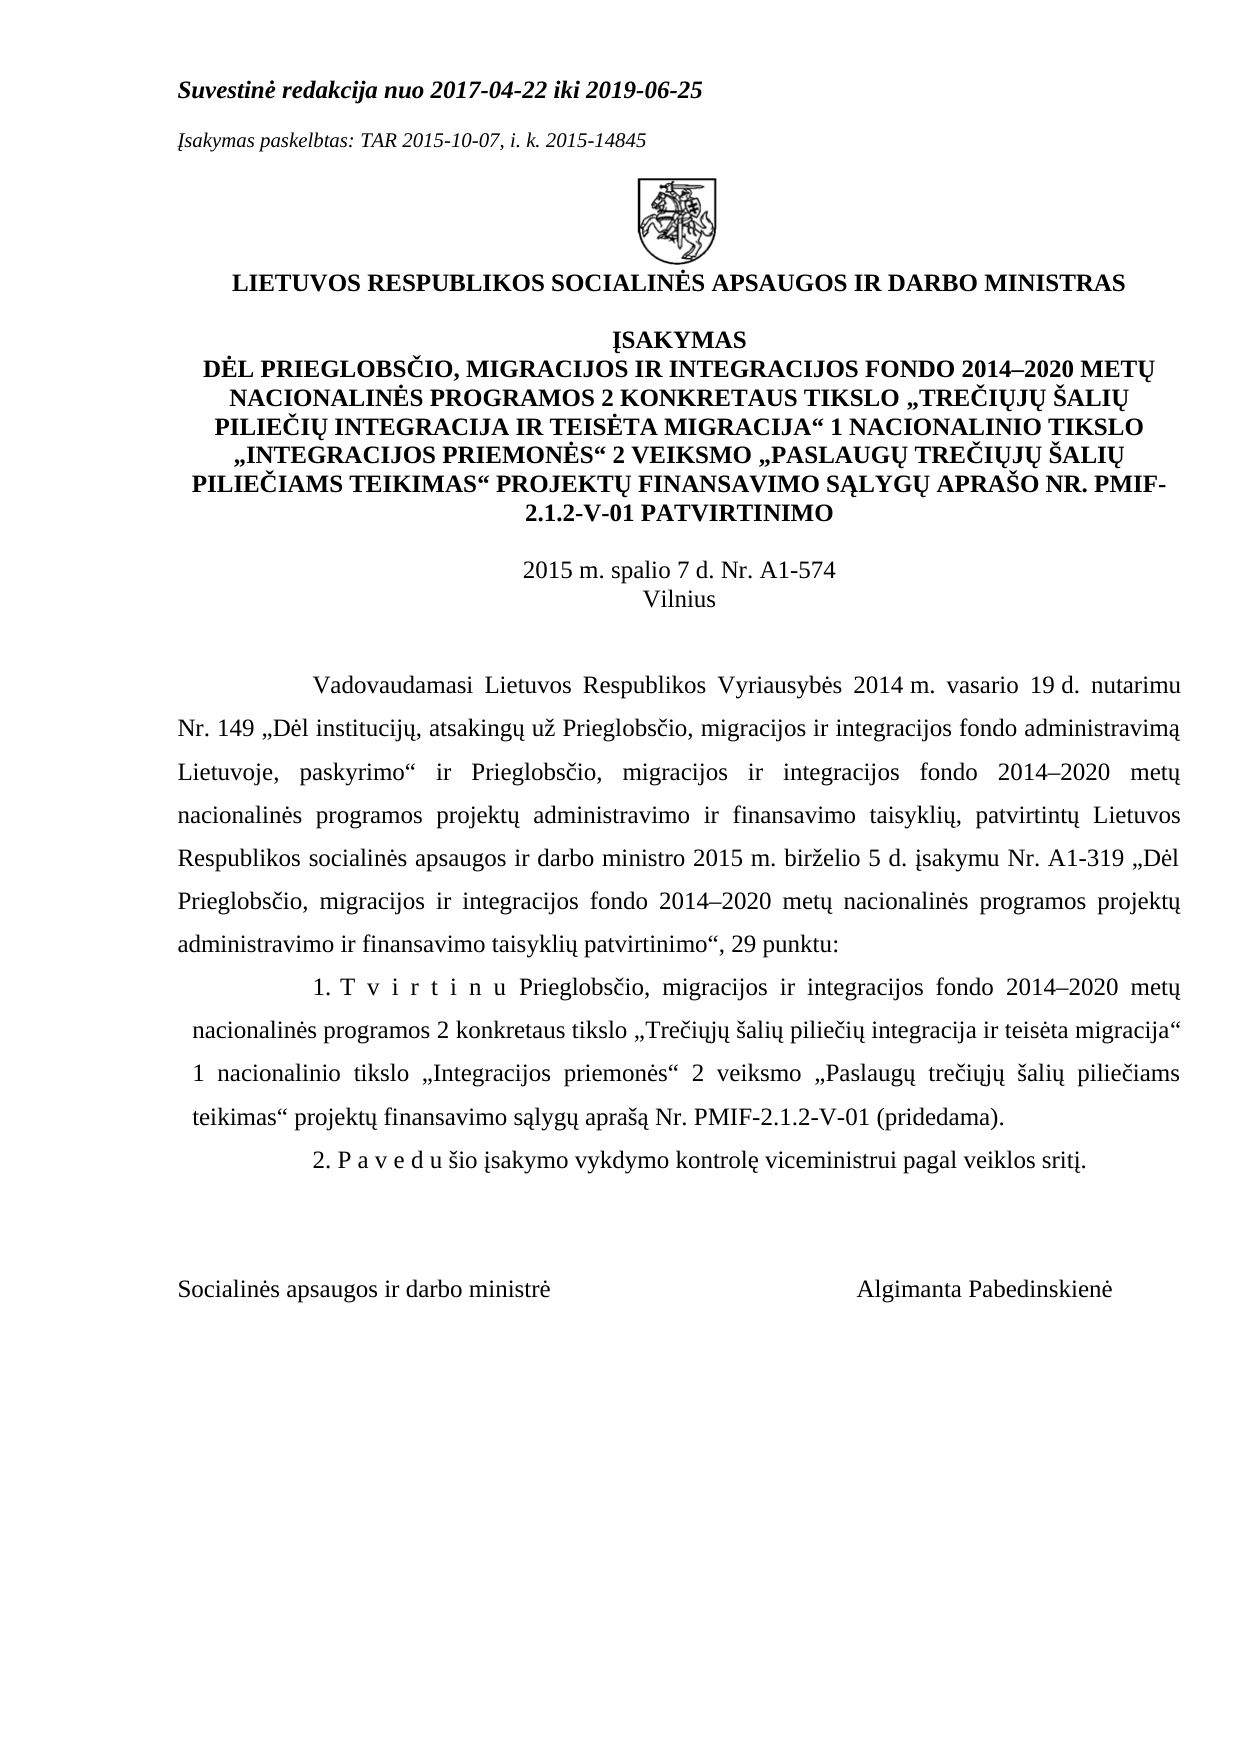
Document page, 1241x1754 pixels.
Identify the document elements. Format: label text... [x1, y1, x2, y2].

text DĖL PRIEGLOBSČIO, MIGRACIJOS IR INTEGRACIJOS FONDO 2014–2020 METŲ NACIONALINĖS PROGRAMOS 2 KONKRETAUS TIKSLO „TREČIŲJŲ ŠALIŲ PILIEČIŲ INTEGRACIJA IR TEISĖTA MIGRACIJA“ 1 NACIONALINIO TIKSLO „INTEGRACIJOS PRIEMONĖS“ 2 VEIKSMO „PASLAUGŲ TREČIŲJŲ ŠALIŲ PILIEČIAMS TEIKIMAS“ PROJEKTŲ FINANSAVIMO SĄLYGŲ APRAŠO NR. PMIF-2.1.2-V-01 PATVIRTINIMO [177, 354, 1181, 527]
text Vilnius [177, 584, 1181, 613]
text 1. T v i r t i n u Prieglobsčio, migracijos ir integracijos fondo 2014–2020 metų nacionalinės programos 2 konkretaus tikslo „Trečiųjų šalių piliečių integracija ir teisėta migracija“ 1 nacionalinio tikslo „Integracijos priemonės“ 2 veiksmo „Paslaugų trečiųjų šalių piliečiams teikimas“ projektų finansavimo sąlygų aprašą Nr. PMIF-2.1.2-V-01 (pridedama). [192, 972, 1181, 1130]
text 2. P a v e d u šio įsakymo vykdymo kontrolę viceministrui pagal veiklos sritį. [177, 1145, 1181, 1173]
text Suvestinė redakcija nuo 2017-04-22 iki 2019-06-25 [177, 75, 1181, 104]
text ĮSAKYMAS [177, 325, 1181, 354]
text Įsakymas paskelbtas: TAR 2015-10-07, i. k. 2015-14845 [177, 128, 1181, 152]
text LIETUVOS RESPUBLIKOS SOCIALINĖS APSAUGOS IR DARBO MINISTRAS [177, 268, 1181, 297]
text Socialinės apsaugos ir darbo ministrė Algimanta Pabedinskienė [177, 1274, 1181, 1303]
text Vadovaudamasi Lietuvos Respublikos Vyriausybės 2014 m. vasario 19 d. nutarimu Nr. 149 „Dėl institucijų, atsakingų už Prieglobsčio, migracijos ir integracijos fondo administravimą Lietuvoje, paskyrimo“ ir Prieglobsčio, migracijos ir integracijos fondo 2014–2020 metų nacionalinės programos projektų administravimo ir finansavimo taisyklių, patvirtintų Lietuvos Respublikos socialinės apsaugos ir darbo ministro 2015 m. birželio 5 d. įsakymu Nr. A1-319 „Dėl Prieglobsčio, migracijos ir integracijos fondo 2014–2020 metų nacionalinės programos projektų administravimo ir finansavimo taisyklių patvirtinimo“, 29 punktu: [177, 670, 1181, 958]
text 2015 m. spalio 7 d. Nr. A1-574 [177, 555, 1181, 584]
